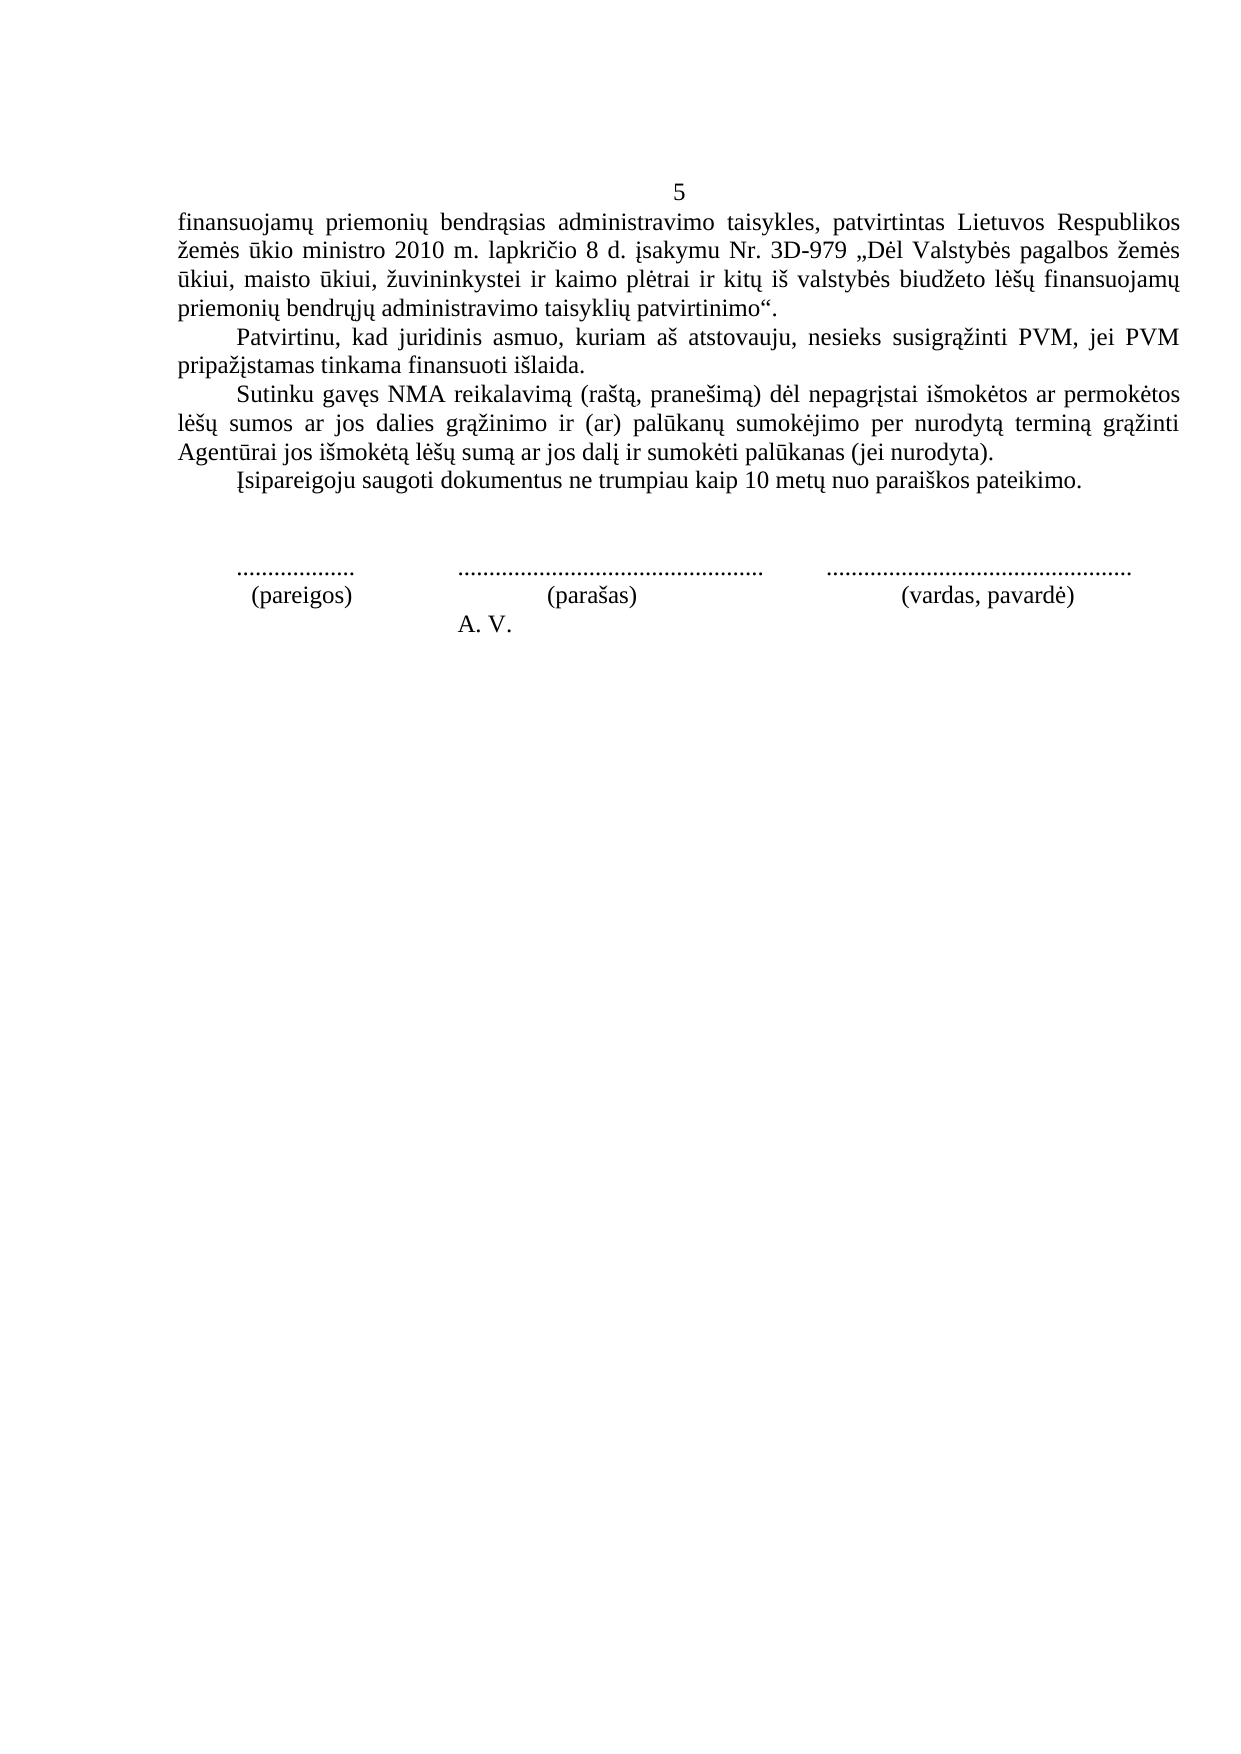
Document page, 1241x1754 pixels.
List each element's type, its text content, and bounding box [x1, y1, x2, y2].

table_header ................................................. (parašas) A. V. [457, 552, 826, 638]
text Patvirtinu, kad juridinis asmuo, kuriam aš atstovauju, nesieks susigrąžinti PVM, jei PVM pripažįstamas tinkama finansuoti išlaida. [177, 322, 1181, 379]
text Įsipareigoju saugoti dokumentus ne trumpiau kaip 10 metų nuo paraiškos pateikimo. [177, 465, 1181, 494]
text finansuojamų priemonių bendrąsias administravimo taisykles, patvirtintas Lietuvos Respublikos žemės ūkio ministro 2010 m. lapkričio 8 d. įsakymu Nr. 3D-979 „Dėl Valstybės pagalbos žemės ūkiui, maisto ūkiui, žuvininkystei ir kaimo plėtrai ir kitų iš valstybės biudžeto lėšų finansuojamų priemonių bendrųjų administravimo taisyklių patvirtinimo“. [177, 207, 1181, 322]
table_header ................................................. (vardas, pavardė) [826, 552, 1180, 638]
table_header ................... (pareigos) [177, 552, 457, 638]
text Sutinku gavęs NMA reikalavimą (raštą, pranešimą) dėl nepagrįstai išmokėtos ar permokėtos lėšų sumos ar jos dalies grąžinimo ir (ar) palūkanų sumokėjimo per nurodytą terminą grąžinti Agentūrai jos išmokėtą lėšų sumą ar jos dalį ir sumokėti palūkanas (jei nurodyta). [177, 379, 1181, 465]
